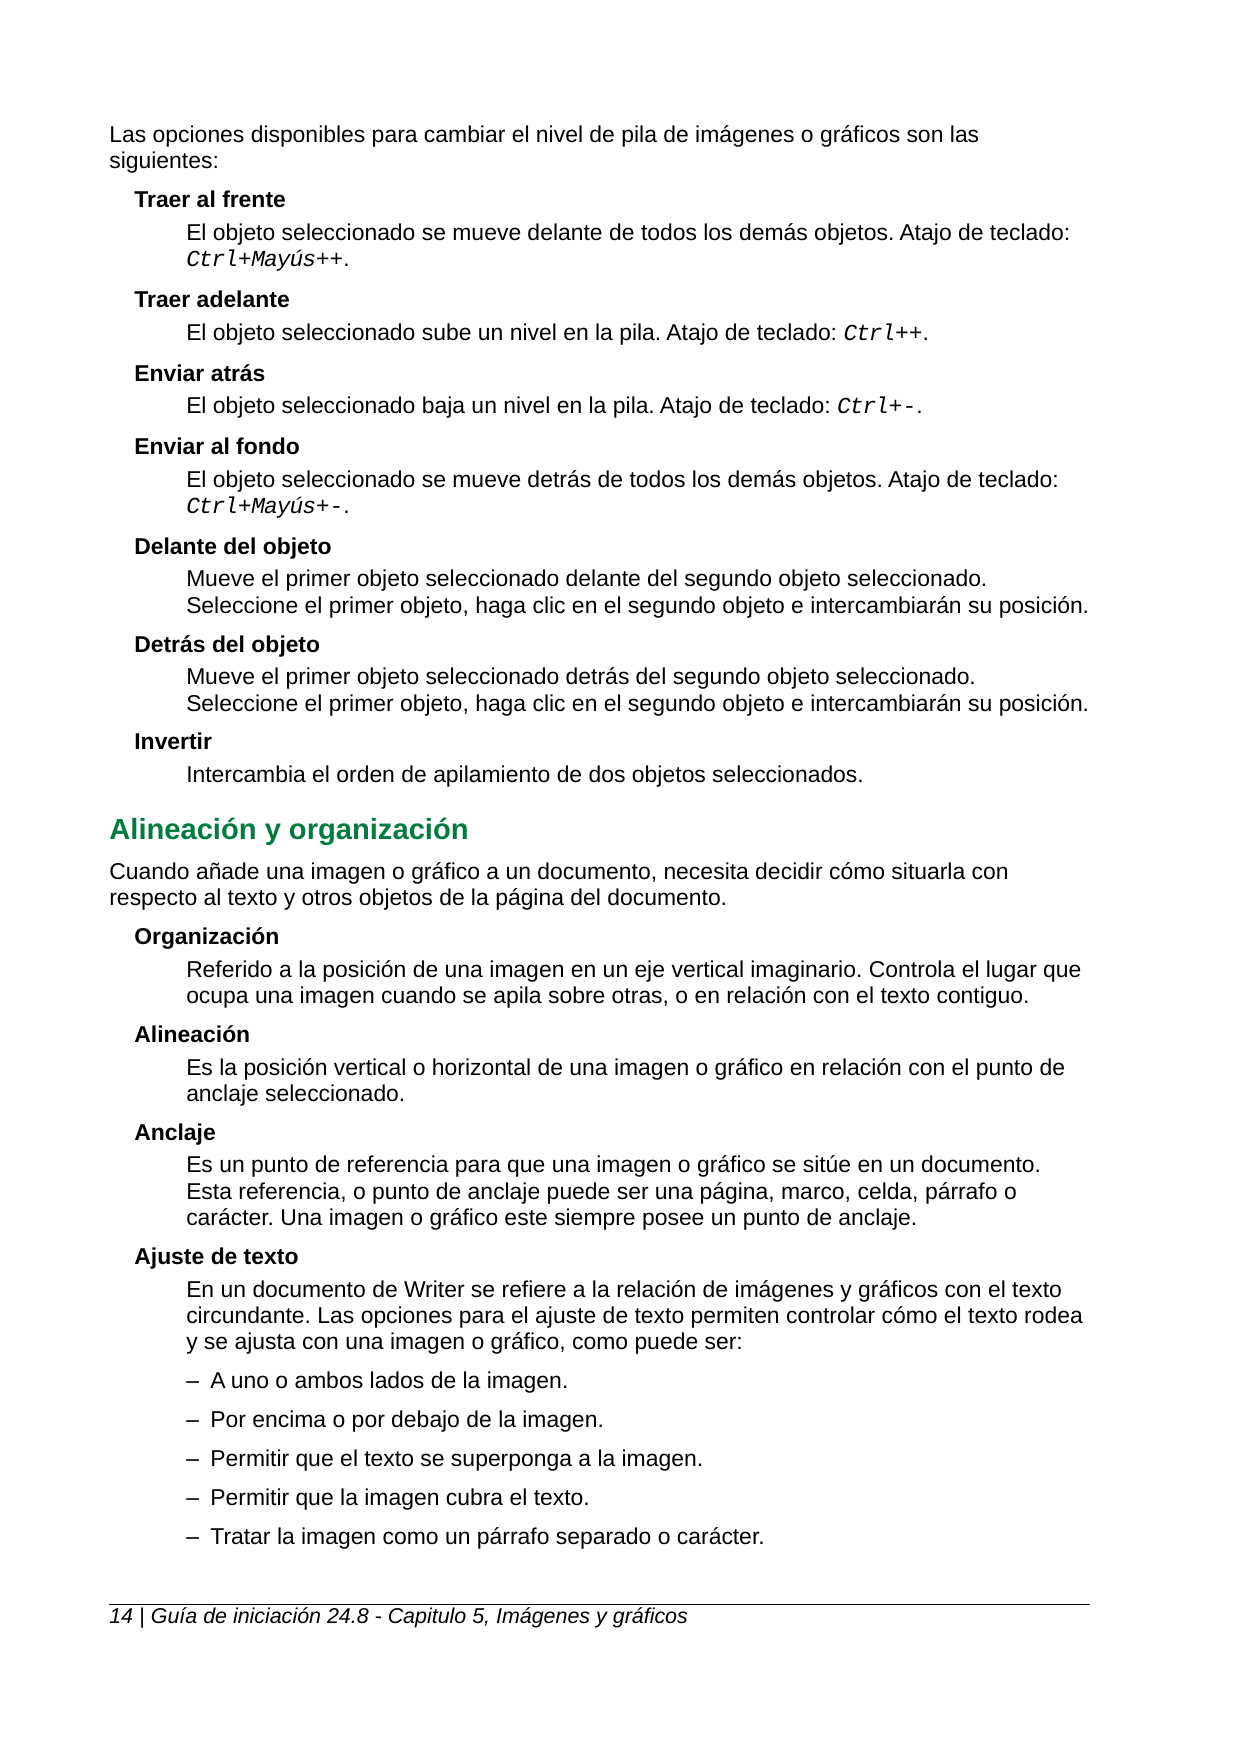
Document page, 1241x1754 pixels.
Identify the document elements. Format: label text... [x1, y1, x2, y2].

list Tratar la imagen como un párrafo separado o carácter. [186, 1523, 1090, 1549]
list Por encima o por debajo de la imagen. [186, 1406, 1090, 1432]
text Intercambia el orden de apilamiento de dos objetos seleccionados. [186, 761, 1090, 787]
text Anclaje [134, 1119, 1090, 1145]
text El objeto seleccionado baja un nivel en la pila. Atajo de teclado: Ctrl+-. [186, 392, 1090, 420]
text Enviar atrás [134, 359, 1090, 386]
list Cuando añade una imagen o gráfico a un documento, necesita decidir cómo situarla con respecto al texto y otros objetos de la página del documento. [109, 858, 1090, 911]
text Enviar al fondo [134, 433, 1090, 459]
text Ajuste de texto [134, 1243, 1090, 1269]
text Es un punto de referencia para que una imagen o gráfico se sitúe en un documento. Esta referencia, o punto de anclaje puede ser una página, marco, celda, párrafo o carácter. Una imagen o gráfico este siempre posee un punto de anclaje. [186, 1151, 1090, 1231]
list Permitir que la imagen cubra el texto. [186, 1484, 1090, 1510]
text El objeto seleccionado sube un nivel en la pila. Atajo de teclado: Ctrl++. [186, 319, 1090, 347]
text Traer al frente [134, 186, 1090, 213]
subtitle Alineación y organización [109, 812, 1090, 846]
text Referido a la posición de una imagen en un eje vertical imaginario. Controla el lugar que ocupa una imagen cuando se apila sobre otras, o en relación con el texto contiguo. [186, 956, 1090, 1008]
text Traer adelante [134, 286, 1090, 312]
text Delante del objeto [134, 533, 1090, 559]
text Detrás del objeto [134, 631, 1090, 657]
text Mueve el primer objeto seleccionado detrás del segundo objeto seleccionado. Seleccione el primer objeto, haga clic en el segundo objeto e intercambiarán su posición. [186, 663, 1090, 716]
text Invertir [134, 728, 1090, 755]
list A uno o ambos lados de la imagen. [186, 1367, 1090, 1393]
text En un documento de Writer se refiere a la relación de imágenes y gráficos con el texto circundante. Las opciones para el ajuste de texto permiten controlar cómo el texto rodea y se ajusta con una imagen o gráfico, como puede ser: [186, 1276, 1090, 1355]
text El objeto seleccionado se mueve delante de todos los demás objetos. Atajo de teclado: Ctrl+Mayús++. [186, 219, 1090, 273]
text Alineación [134, 1021, 1090, 1047]
text Mueve el primer objeto seleccionado delante del segundo objeto seleccionado. Seleccione el primer objeto, haga clic en el segundo objeto e intercambiarán su posición. [186, 565, 1090, 618]
list Las opciones disponibles para cambiar el nivel de pila de imágenes o gráficos son las siguientes: [109, 121, 1090, 174]
text Organización [134, 923, 1090, 949]
text El objeto seleccionado se mueve detrás de todos los demás objetos. Atajo de teclado: Ctrl+Mayús+-. [186, 466, 1090, 520]
text Es la posición vertical o horizontal de una imagen o gráfico en relación con el punto de anclaje seleccionado. [186, 1054, 1090, 1106]
list Permitir que el texto se superponga a la imagen. [186, 1445, 1090, 1471]
